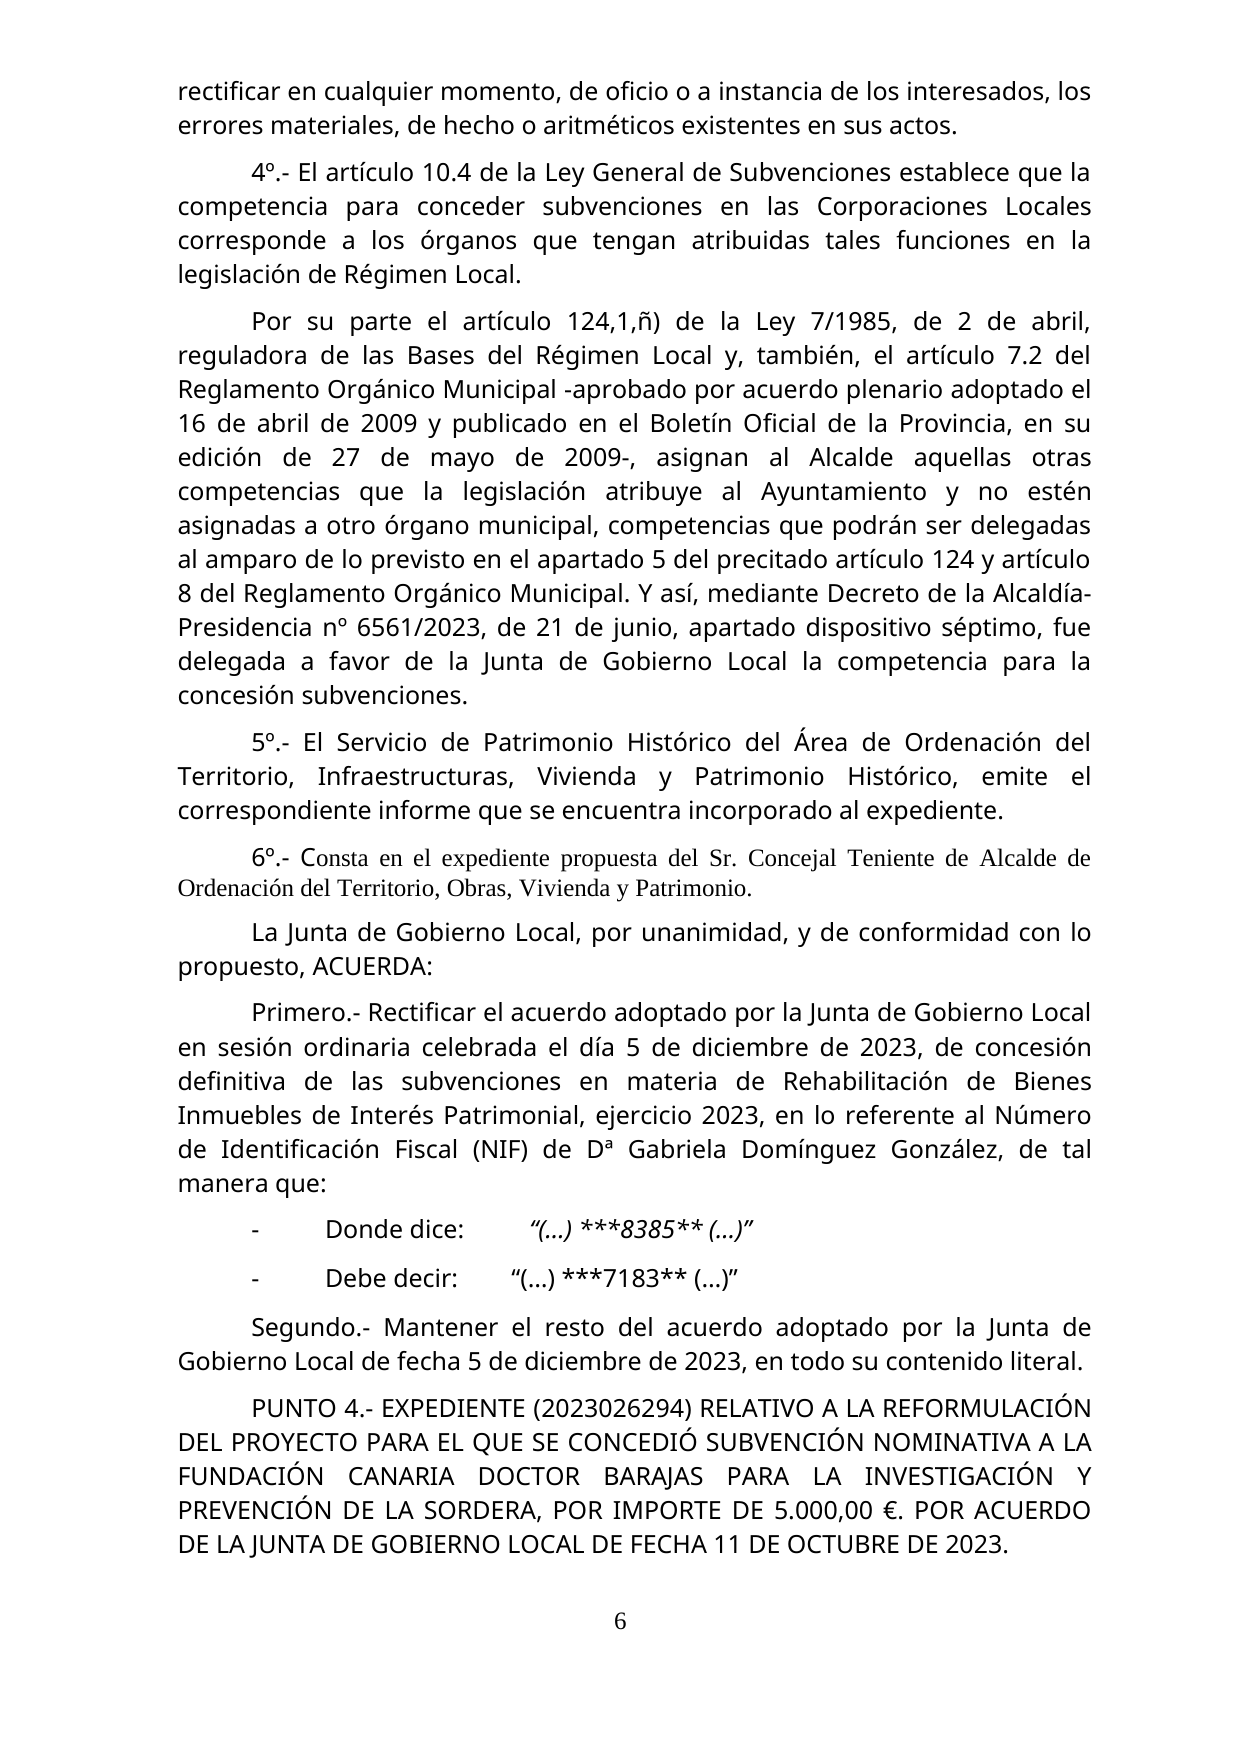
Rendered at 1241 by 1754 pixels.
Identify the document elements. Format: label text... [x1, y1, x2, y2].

text 5º.- El Servicio de Patrimonio Histórico del Área de Ordenación del Territorio, Infraestructuras, Vivienda y Patrimonio Histórico, emite el correspondiente informe que se encuentra incorporado al expediente. [177, 724, 1093, 827]
text PUNTO 4.- EXPEDIENTE (2023026294) RELATIVO A LA REFORMULACIÓN DEL PROYECTO PARA EL QUE SE CONCEDIÓ SUBVENCIÓN NOMINATIVA A LA FUNDACIÓN CANARIA DOCTOR BARAJAS PARA LA INVESTIGACIÓN Y PREVENCIÓN DE LA SORDERA, POR IMPORTE DE 5.000,00 €. POR ACUERDO DE LA JUNTA DE GOBIERNO LOCAL DE FECHA 11 DE OCTUBRE DE 2023. [177, 1390, 1093, 1561]
text rectificar en cualquier momento, de oficio o a instancia de los interesados, los errores materiales, de hecho o aritméticos existentes en sus actos. [177, 74, 1093, 142]
list Debe decir: “(…) ***7183** (…)” [251, 1261, 1093, 1295]
text Segundo.- Mantener el resto del acuerdo adoptado por la Junta de Gobierno Local de fecha 5 de diciembre de 2023, en todo su contenido literal. [177, 1310, 1093, 1378]
text La Junta de Gobierno Local, por unanimidad, y de conformidad con lo propuesto, ACUERDA: [177, 914, 1093, 983]
text Primero.- Rectificar el acuerdo adoptado por la Junta de Gobierno Local en sesión ordinaria celebrada el día 5 de diciembre de 2023, de concesión definitiva de las subvenciones en materia de Rehabilitación de Bienes Inmuebles de Interés Patrimonial, ejercicio 2023, en lo referente al Número de Identificación Fiscal (NIF) de Dª Gabriela Domínguez González, de tal manera que: [177, 995, 1093, 1199]
text 4º.- El artículo 10.4 de la Ley General de Subvenciones establece que la competencia para conceder subvenciones en las Corporaciones Locales corresponde a los órganos que tengan atribuidas tales funciones en la legislación de Régimen Local. [177, 154, 1093, 291]
list Donde dice: “(…) ***8385** (…)” [251, 1212, 1093, 1246]
text 6º.- Consta en el expediente propuesta del Sr. Concejal Teniente de Alcalde de Ordenación del Territorio, Obras, Vivienda y Patrimonio. [177, 839, 1093, 902]
text Por su parte el artículo 124,1,ñ) de la Ley 7/1985, de 2 de abril, reguladora de las Bases del Régimen Local y, también, el artículo 7.2 del Reglamento Orgánico Municipal -aprobado por acuerdo plenario adoptado el 16 de abril de 2009 y publicado en el Boletín Oficial de la Provincia, en su edición de 27 de mayo de 2009-, asignan al Alcalde aquellas otras competencias que la legislación atribuye al Ayuntamiento y no estén asignadas a otro órgano municipal, competencias que podrán ser delegadas al amparo de lo previsto en el apartado 5 del precitado artículo 124 y artículo 8 del Reglamento Orgánico Municipal. Y así, mediante Decreto de la Alcaldía-Presidencia nº 6561/2023, de 21 de junio, apartado dispositivo séptimo, fue delegada a favor de la Junta de Gobierno Local la competencia para la concesión subvenciones. [177, 303, 1093, 712]
